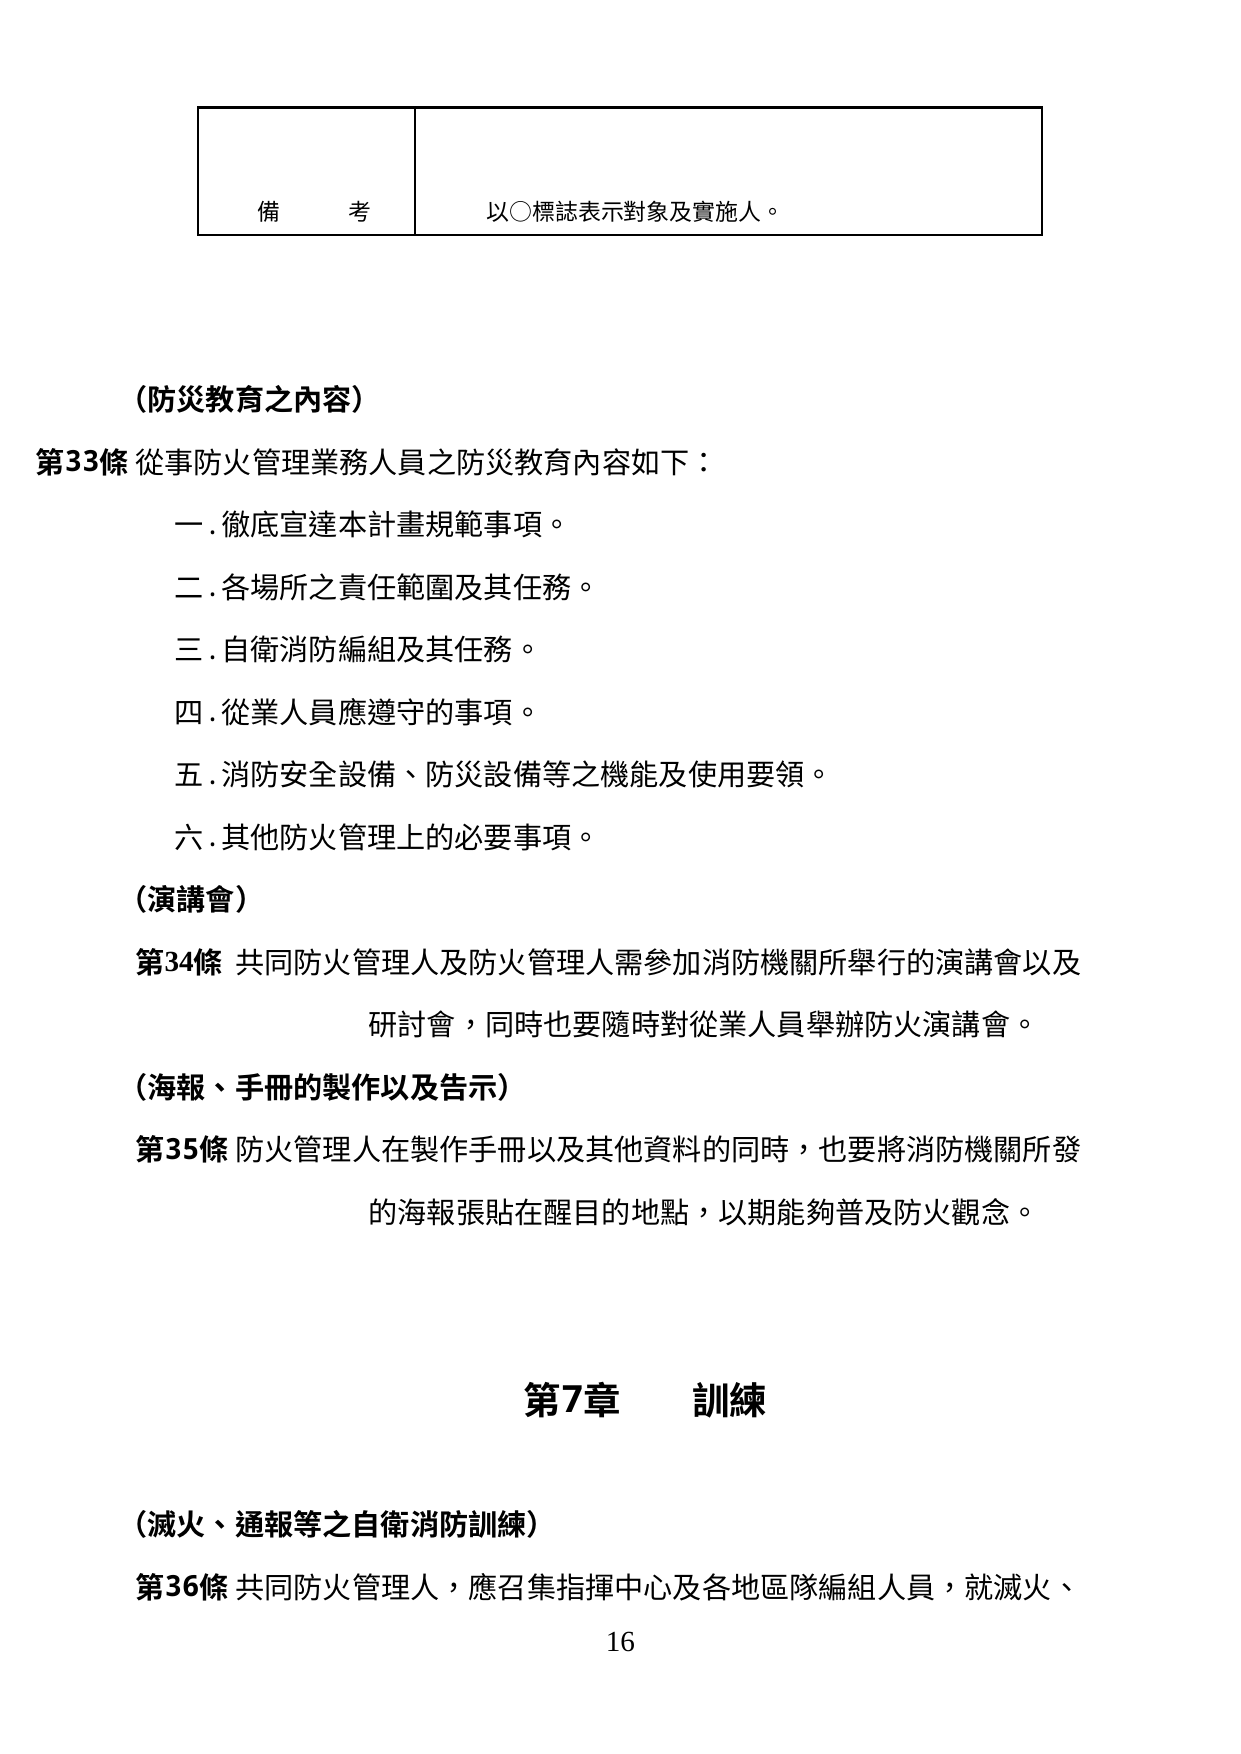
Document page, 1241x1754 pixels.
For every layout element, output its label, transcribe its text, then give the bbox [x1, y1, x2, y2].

text 四.從業人員應遵守的事項。 [174, 669, 1088, 731]
list 防火管理人在製作手冊以及其他資料的同時，也要將消防機關所發的海報張貼在醒目的地點，以期能夠普及防火觀念。 [135, 1106, 1088, 1231]
list 共同防火管理人，應召集指揮中心及各地區隊編組人員，就滅火、 [135, 1544, 1088, 1606]
list 共同防火管理人及防火管理人需參加消防機關所舉行的演講會以及研討會，同時也要隨時對從業人員舉辦防火演講會。 [135, 919, 1088, 1044]
text （防災教育之內容） [118, 356, 1138, 419]
list 訓練 [168, 1356, 1122, 1419]
text （海報、手冊的製作以及告示） [118, 1044, 1138, 1106]
text 六.其他防火管理上的必要事項。 [174, 794, 1088, 856]
list 從事防火管理業務人員之防災教育內容如下： [35, 419, 1088, 481]
text 二.各場所之責任範圍及其任務。 [174, 544, 1088, 606]
text 五.消防安全設備、防災設備等之機能及使用要領。 [174, 731, 1088, 794]
text （演講會） [118, 856, 1138, 919]
text （滅火、通報等之自衛消防訓練） [118, 1481, 1138, 1544]
table_cell 備 考 [199, 109, 414, 234]
text 一.徹底宣達本計畫規範事項。 [174, 481, 1088, 544]
text 三.自衛消防編組及其任務。 [174, 606, 1088, 669]
table_cell 以○標誌表示對象及實施人。 [416, 109, 1041, 234]
